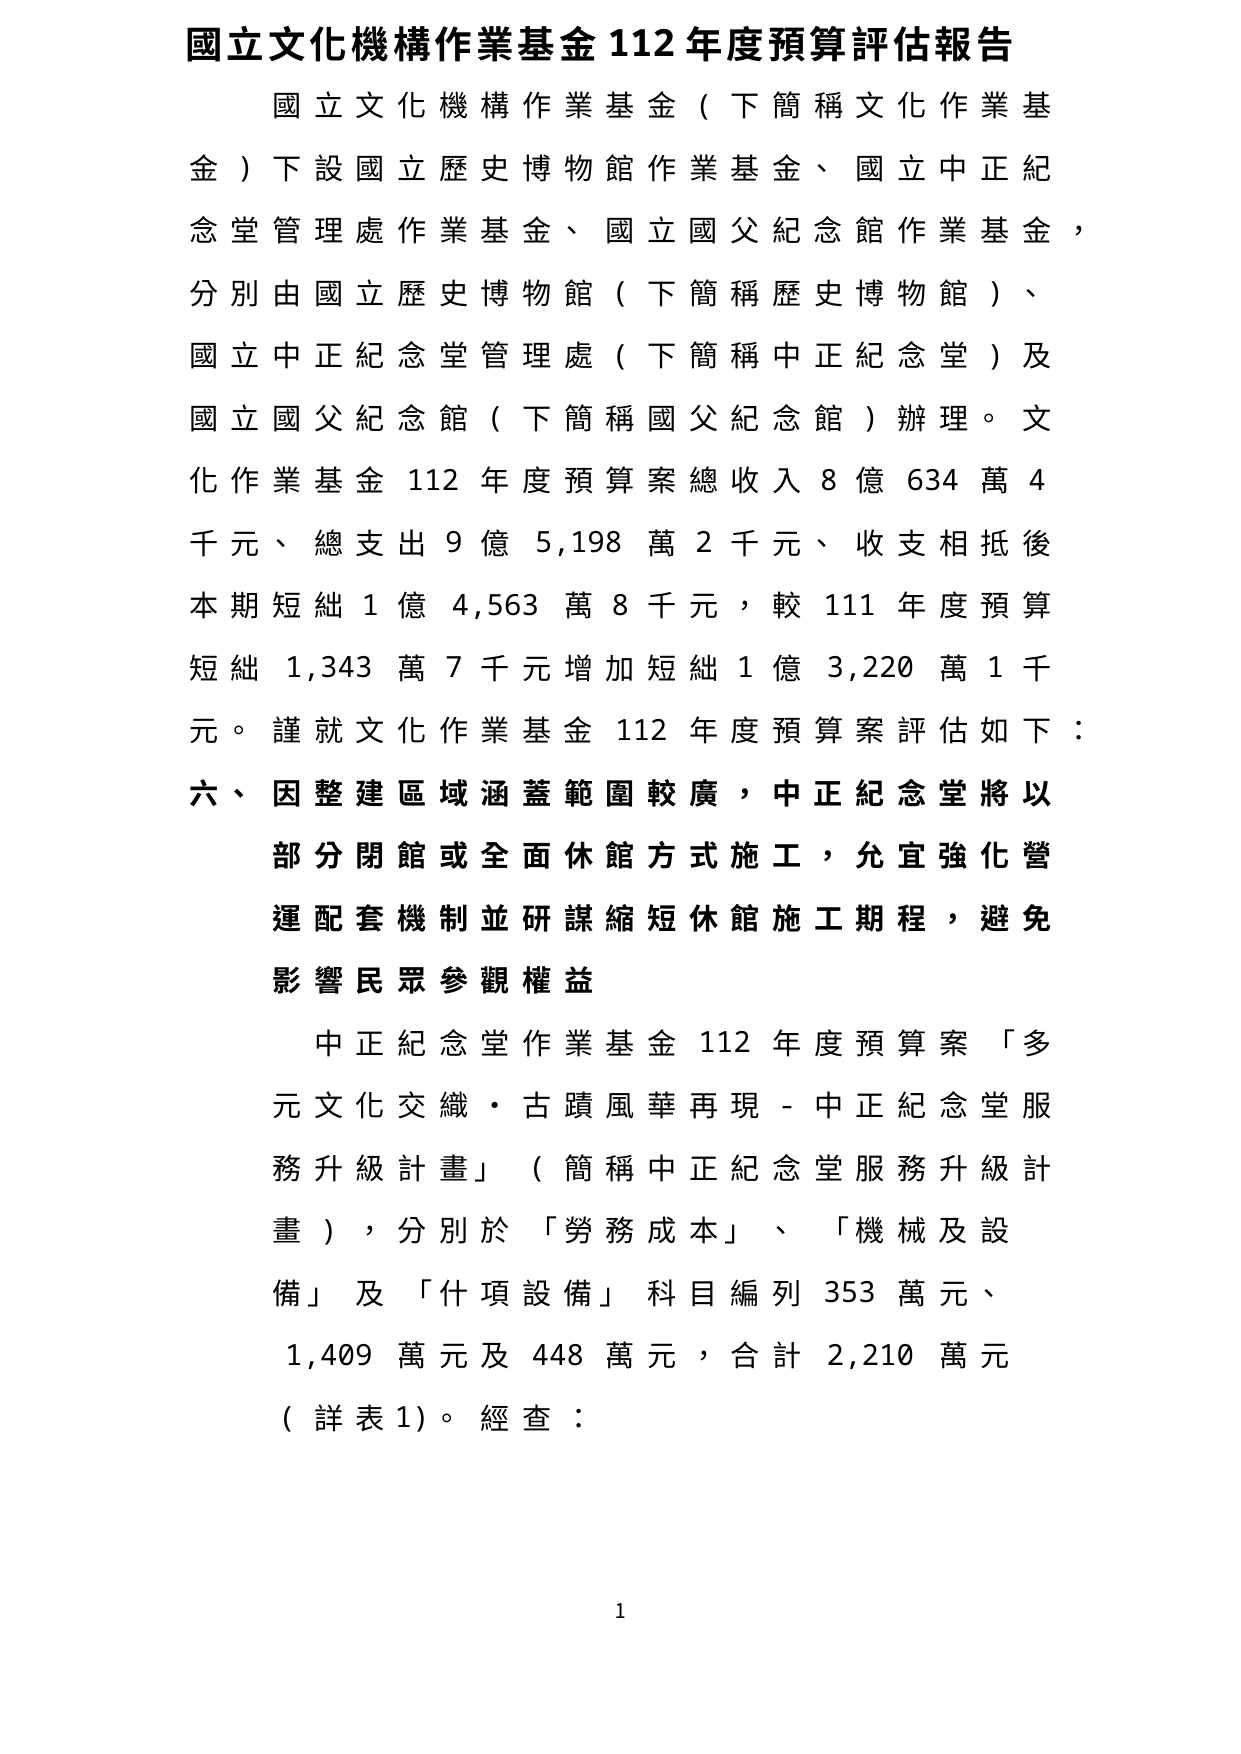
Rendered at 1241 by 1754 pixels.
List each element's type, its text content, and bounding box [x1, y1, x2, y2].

text 中正紀念堂作業基金112年度預算案「多元文化交織•古蹟風華再現-中正紀念堂服務升級計畫」(簡稱中正紀念堂服務升級計畫)，分別於「勞務成本」、「機械及設備」及「什項設備」科目編列353萬元、1,409萬元及448萬元，合計2,210萬元(詳表1)。經查： [242, 1000, 1058, 1437]
text 國立文化機構作業基金(下簡稱文化作業基金)下設國立歷史博物館作業基金、國立中正紀念堂管理處作業基金、國立國父紀念館作業基金，分別由國立歷史博物館(下簡稱歷史博物館)、國立中正紀念堂管理處(下簡稱中正紀念堂)及國立國父紀念館(下簡稱國父紀念館)辦理。文化作業基金112年度預算案總收入8億634萬4千元、總支出9億5,198萬2千元、收支相抵後本期短絀1億4,563萬8千元，較111年度預算短絀1,343萬7千元增加短絀1億3,220萬1千元。謹就文化作業基金112年度預算案評估如下： [183, 62, 1058, 750]
text 六、因整建區域涵蓋範圍較廣，中正紀念堂將以部分閉館或全面休館方式施工，允宜強化營運配套機制並研謀縮短休館施工期程，避免影響民眾參觀權益 [183, 750, 1058, 1000]
text 國立文化機構作業基金112年度預算評估報告 [183, 0, 1058, 62]
